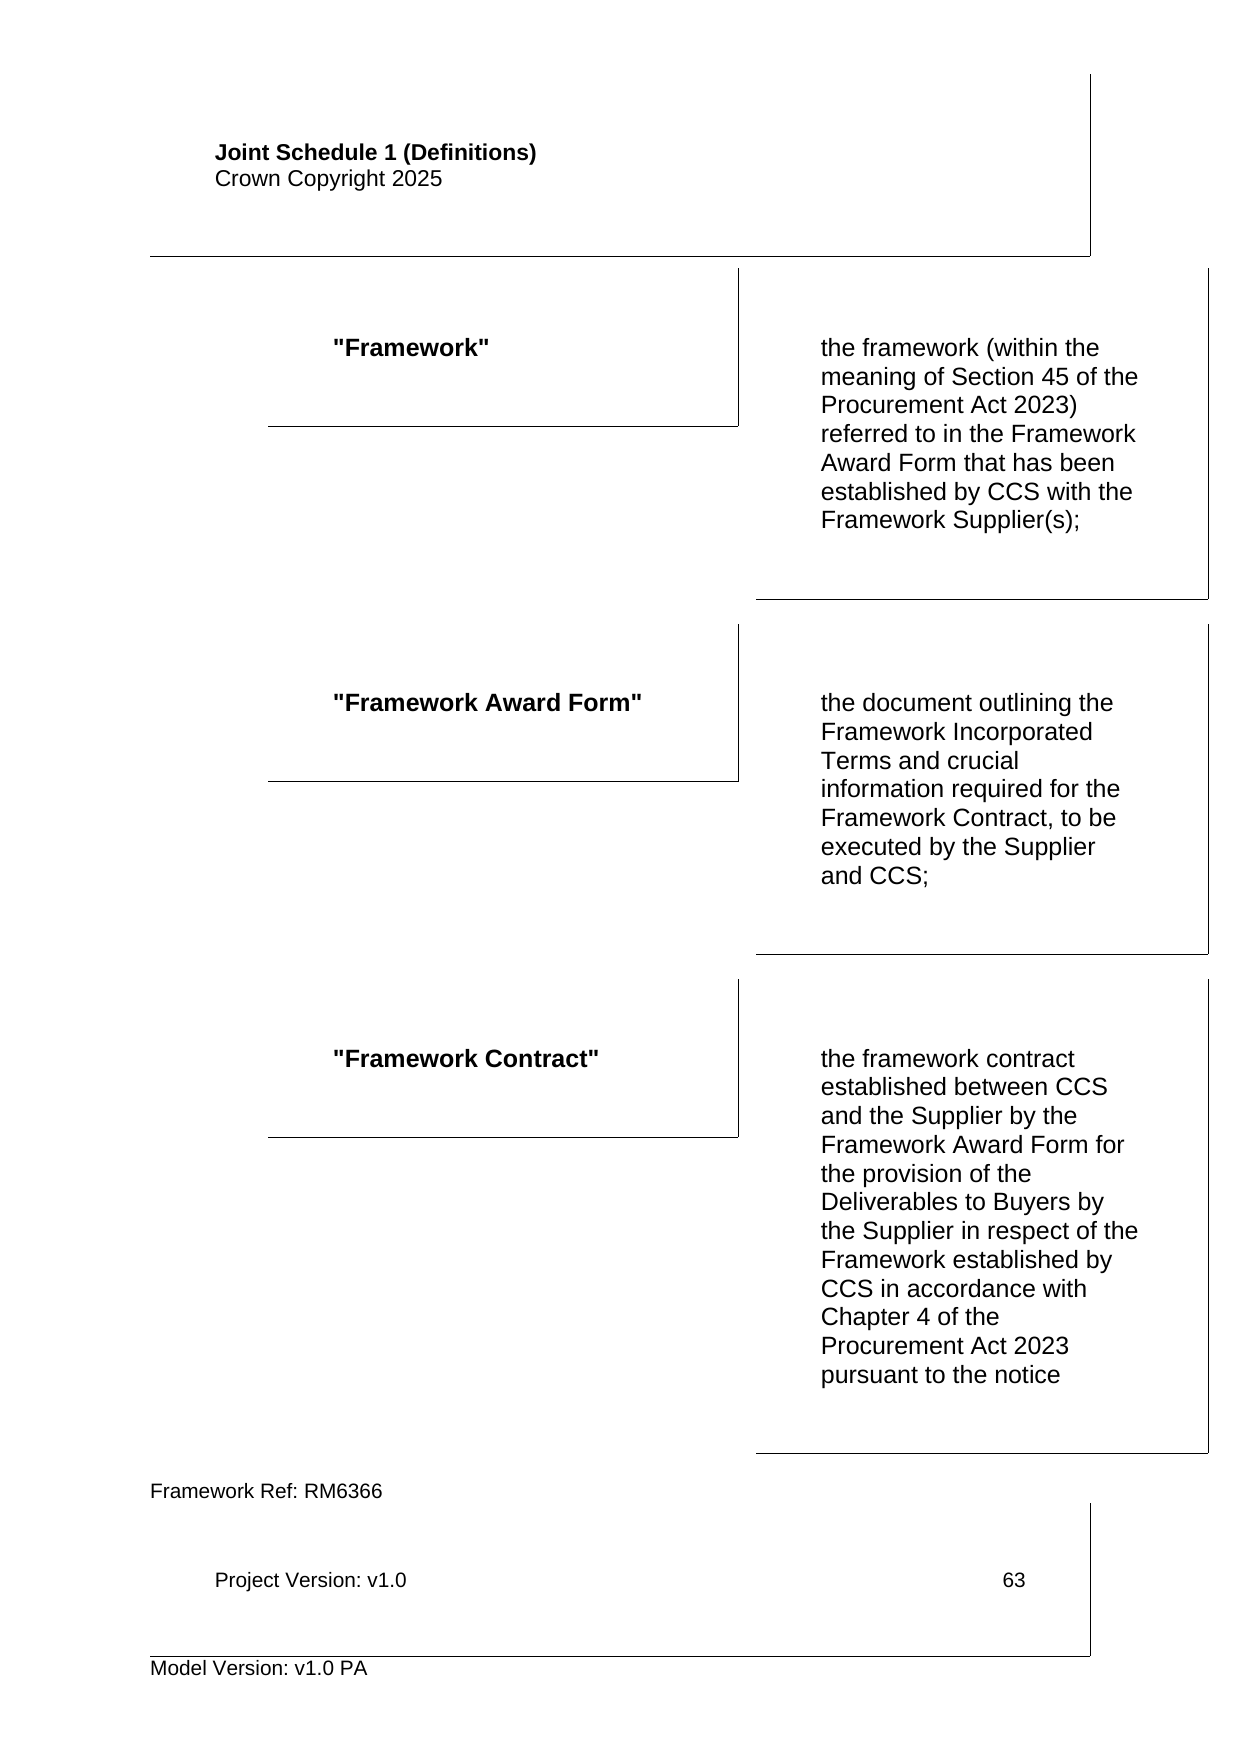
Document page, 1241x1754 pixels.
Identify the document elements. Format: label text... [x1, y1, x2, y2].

table_cell [268, 782, 738, 967]
table_cell [268, 427, 738, 611]
table_cell the document outlining the Framework Incorporated Terms and crucial information required for the Framework Contract, to be executed by the Supplier and CCS; [738, 611, 1208, 967]
table_cell "Framework Award Form" [268, 611, 738, 781]
table_cell "Framework" [268, 256, 738, 426]
table_cell [268, 1138, 738, 1453]
table_cell the framework (within the meaning of Section 45 of the Procurement Act 2023) referred to in the Framework Award Form that has been established by CCS with the Framework Supplier(s); [738, 256, 1208, 611]
table_cell "Framework Contract" [268, 967, 738, 1137]
table_cell the framework contract established between CCS and the Supplier by the Framework Award Form for the provision of the Deliverables to Buyers by the Supplier in respect of the Framework established by CCS in accordance with Chapter 4 of the Procurement Act 2023 pursuant to the notice [738, 967, 1208, 1453]
